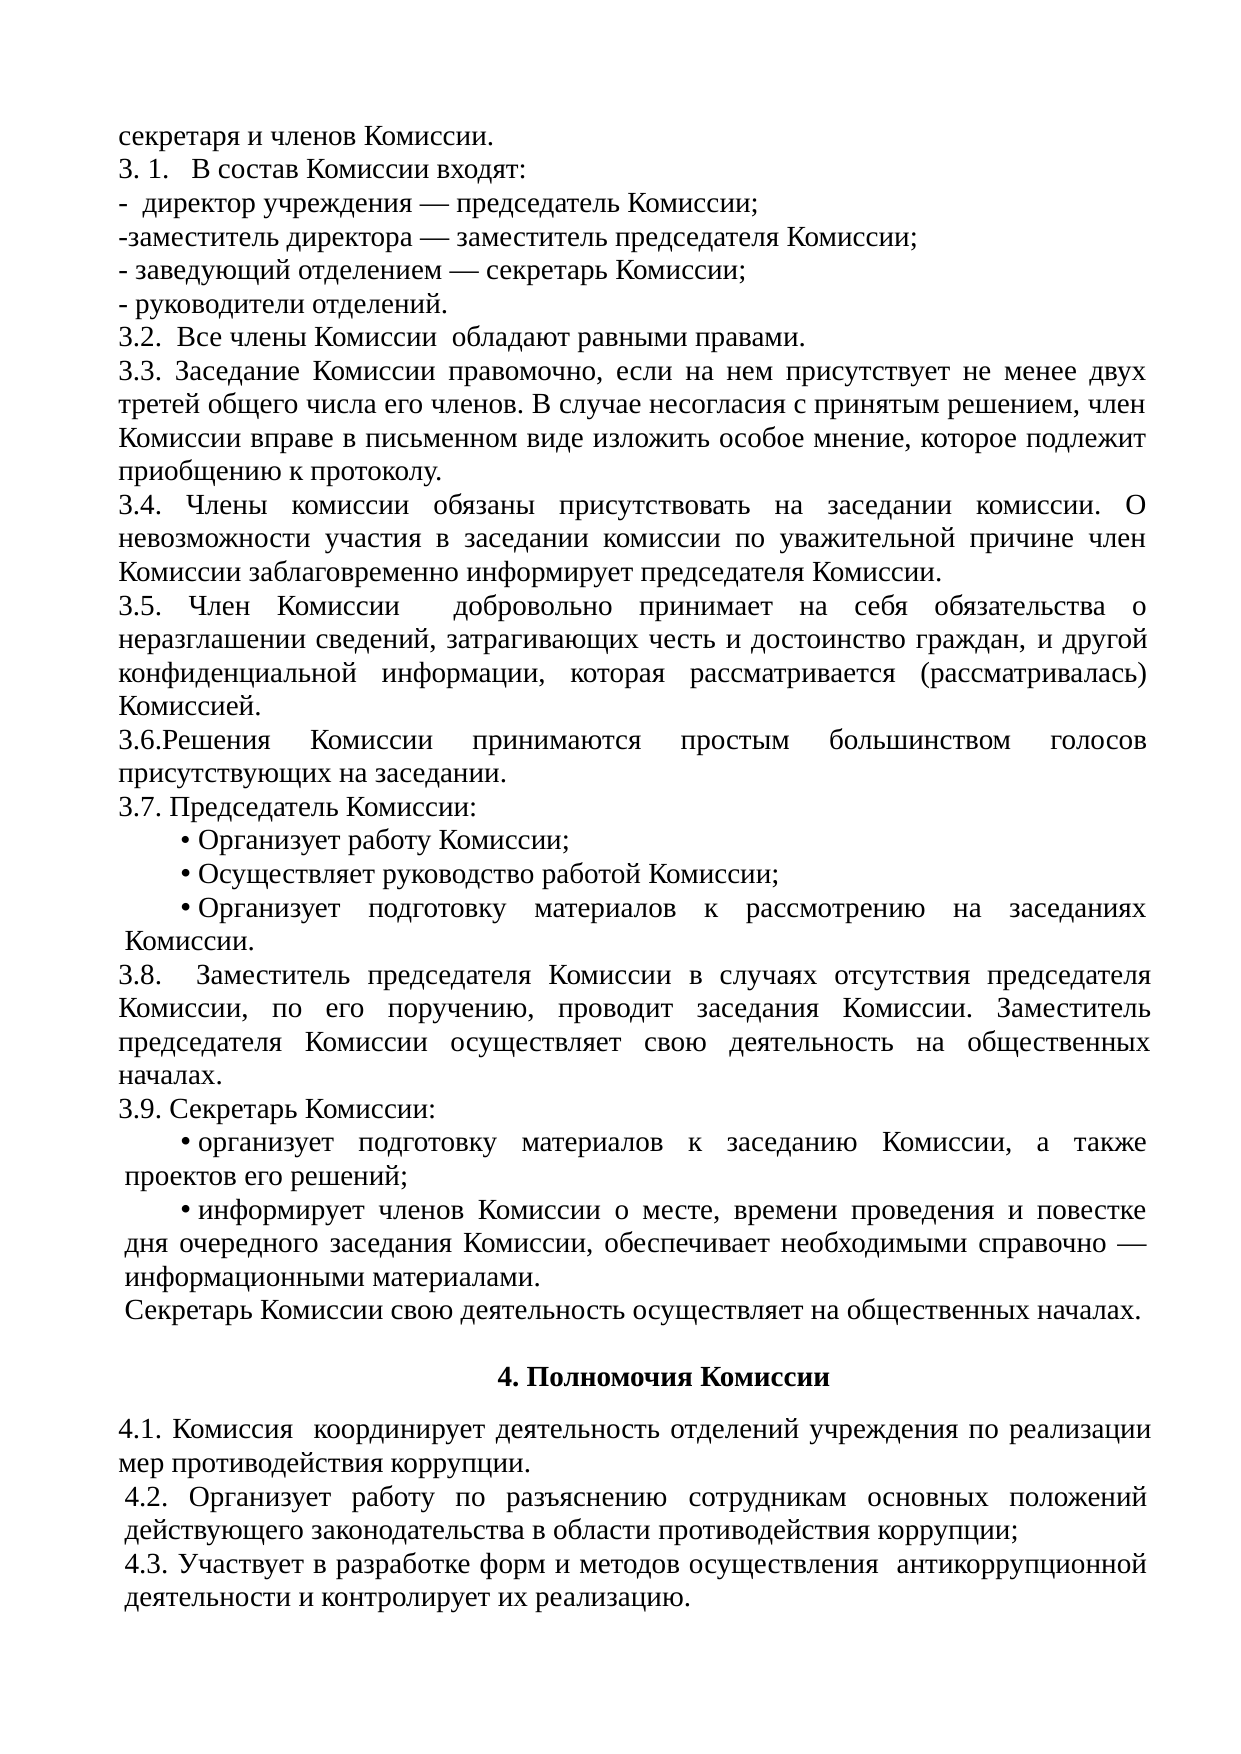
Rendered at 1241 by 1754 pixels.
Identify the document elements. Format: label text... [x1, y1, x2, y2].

list Организует работу Комиссии; [124, 822, 1152, 856]
text 3.2. Все члены Комиссии обладают равными правами. [118, 319, 1147, 353]
text - руководители отделений. [118, 286, 1147, 319]
list Осуществляет руководство работой Комиссии; [124, 856, 1152, 890]
list Организует подготовку материалов к рассмотрению на заседаниях Комиссии. [124, 890, 1147, 957]
list информирует членов Комиссии о месте, времени проведения и повестке дня очередного заседания Комиссии, обеспечивает необходимыми справочно — информационными материалами. [124, 1192, 1147, 1292]
text 3.4. Члены комиссии обязаны присутствовать на заседании комиссии. О невозможности участия в заседании комиссии по уважительной причине член Комиссии заблаговременно информирует председателя Комиссии. [118, 487, 1147, 588]
text 3.5. Член Комиссии добровольно принимает на себя обязательства о неразглашении сведений, затрагивающих честь и достоинство граждан, и другой конфиденциальной информации, которая рассматривается (рассматривалась) Комиссией. [118, 588, 1147, 722]
text 4.1. Комиссия координирует деятельность отделений учреждения по реализации мер противодействия коррупции. [118, 1412, 1152, 1479]
list организует подготовку материалов к заседанию Комиссии, а также проектов его решений; [124, 1124, 1147, 1192]
text 3.6.Решения Комиссии принимаются простым большинством голосов присутствующих на заседании. [118, 722, 1147, 789]
text -заместитель директора — заместитель председателя Комиссии; [118, 219, 1147, 252]
text 3.3. Заседание Комиссии правомочно, если на нем присутствует не менее двух третей общего числа его членов. В случае несогласия с принятым решением, член Комиссии вправе в письменном виде изложить особое мнение, которое подлежит приобщению к протоколу. [118, 353, 1147, 487]
text 3.9. Секретарь Комиссии: [118, 1091, 1152, 1124]
subtitle 4. Полномочия Комиссии [118, 1359, 1152, 1393]
text 3. 1. В состав Комиссии входят: [118, 152, 1152, 185]
text секретаря и членов Комиссии. [118, 118, 1147, 152]
text 4.3. Участвует в разработке форм и методов осуществления антикоррупционной деятельности и контролирует их реализацию. [124, 1546, 1147, 1613]
text 4.2. Организует работу по разъяснению сотрудникам основных положений действующего законодательства в области противодействия коррупции; [124, 1479, 1147, 1546]
text 3.8. Заместитель председателя Комиссии в случаях отсутствия председателя Комиссии, по его поручению, проводит заседания Комиссии. Заместитель председателя Комиссии осуществляет свою деятельность на общественных началах. [118, 957, 1152, 1091]
list Секретарь Комиссии свою деятельность осуществляет на общественных началах. [124, 1292, 1147, 1326]
text - заведующий отделением — секретарь Комиссии; [118, 252, 1147, 286]
text - директор учреждения — председатель Комиссии; [118, 185, 1147, 219]
text 3.7. Председатель Комиссии: [118, 789, 1152, 822]
